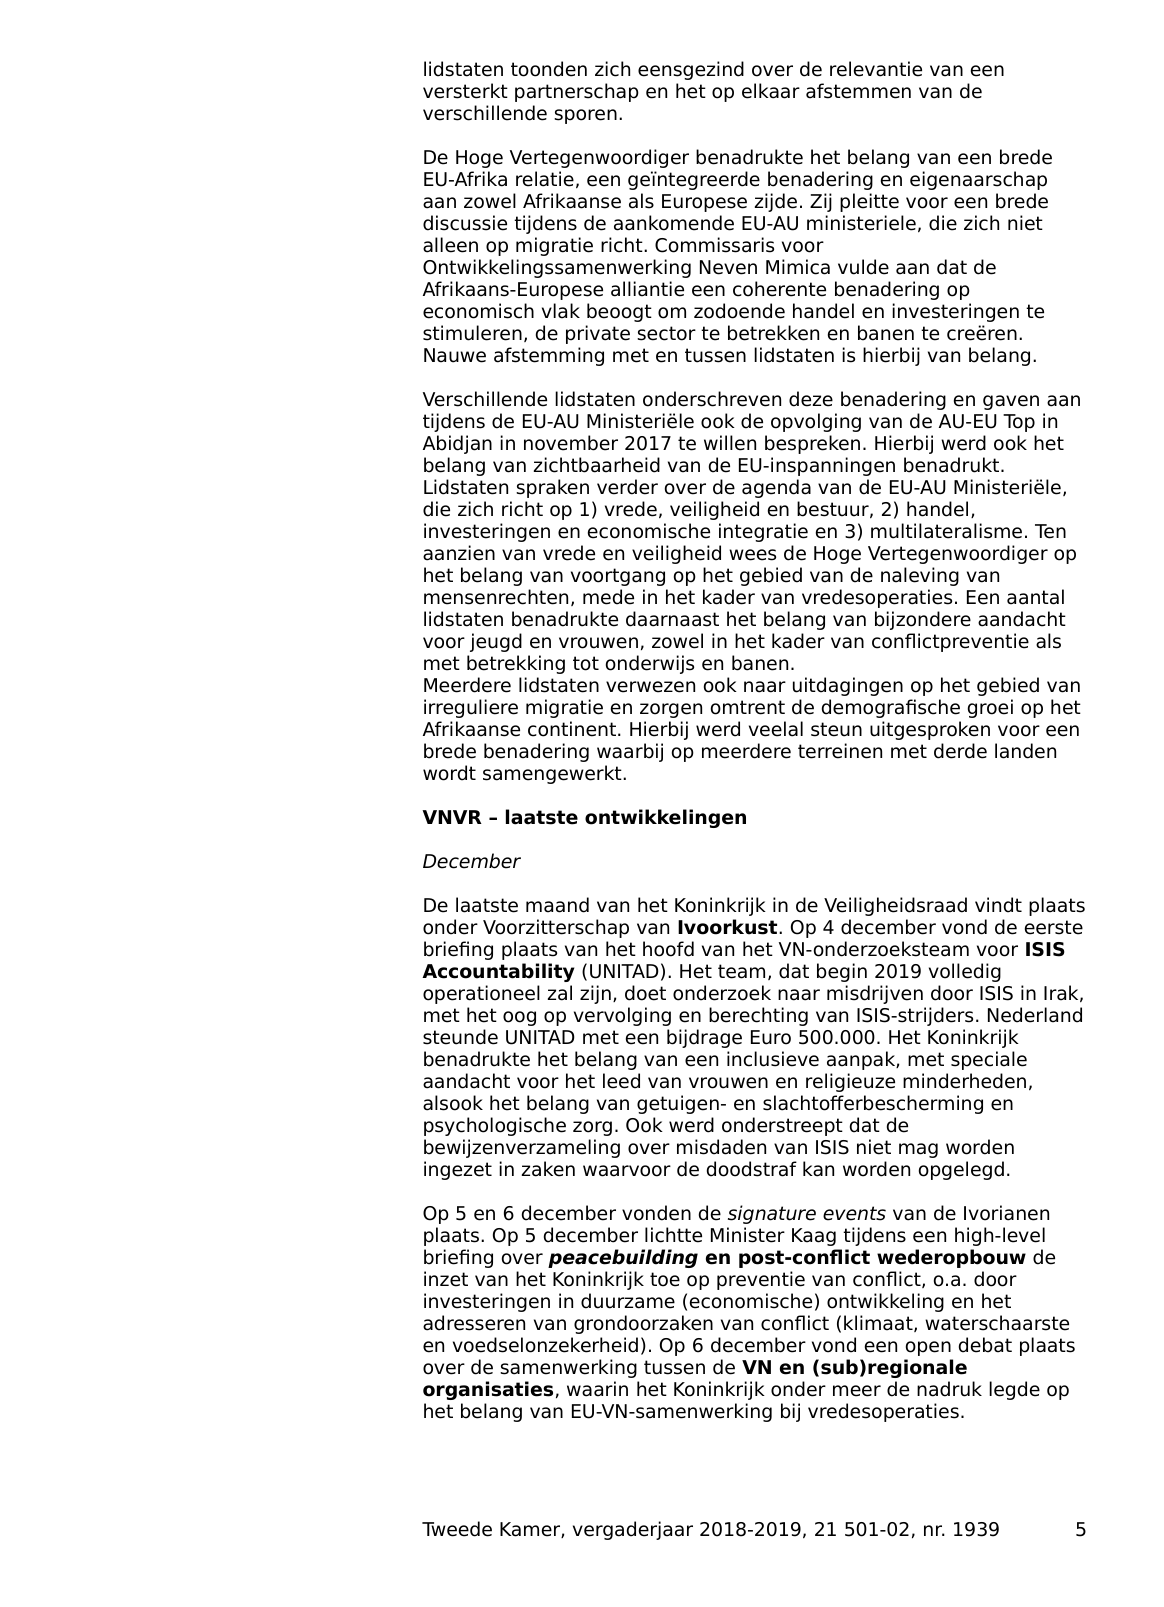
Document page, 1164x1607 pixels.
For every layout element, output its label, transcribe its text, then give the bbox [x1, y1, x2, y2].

text lidstaten toonden zich eensgezind over de relevantie van een versterkt partnerschap en het op elkaar afstemmen van de verschillende sporen. [422, 59, 1087, 125]
text De Hoge Vertegenwoordiger benadrukte het belang van een brede EU-Afrika relatie, een geïntegreerde benadering en eigenaarschap aan zowel Afrikaanse als Europese zijde. Zij pleitte voor een brede discussie tijdens de aankomende EU-AU ministeriele, die zich niet alleen op migratie richt. Commissaris voor Ontwikkelingssamenwerking Neven Mimica vulde aan dat de Afrikaans-Europese alliantie een coherente benadering op economisch vlak beoogt om zodoende handel en investeringen te stimuleren, de private sector te betrekken en banen te creëren. Nauwe afstemming met en tussen lidstaten is hierbij van belang. [422, 147, 1087, 367]
text De laatste maand van het Koninkrijk in de Veiligheidsraad vindt plaats onder Voorzitterschap van Ivoorkust. Op 4 december vond de eerste briefing plaats van het hoofd van het VN-onderzoeksteam voor ISIS Accountability (UNITAD). Het team, dat begin 2019 volledig operationeel zal zijn, doet onderzoek naar misdrijven door ISIS in Irak, met het oog op vervolging en berechting van ISIS-strijders. Nederland steunde UNITAD met een bijdrage Euro 500.000. Het Koninkrijk benadrukte het belang van een inclusieve aanpak, met speciale aandacht voor het leed van vrouwen en religieuze minderheden, alsook het belang van getuigen- en slachtofferbescherming en psychologische zorg. Ook werd onderstreept dat de bewijzenverzameling over misdaden van ISIS niet mag worden ingezet in zaken waarvoor de doodstraf kan worden opgelegd. [422, 895, 1087, 1181]
text Meerdere lidstaten verwezen ook naar uitdagingen op het gebied van irreguliere migratie en zorgen omtrent de demografische groei op het Afrikaanse continent. Hierbij werd veelal steun uitgesproken voor een brede benadering waarbij op meerdere terreinen met derde landen wordt samengewerkt. [422, 675, 1087, 785]
text Op 5 en 6 december vonden de signature events van de Ivorianen plaats. Op 5 december lichtte Minister Kaag tijdens een high-level briefing over peacebuilding en post-conflict wederopbouw de inzet van het Koninkrijk toe op preventie van conflict, o.a. door investeringen in duurzame (economische) ontwikkeling en het adresseren van grondoorzaken van conflict (klimaat, waterschaarste en voedselonzekerheid). Op 6 december vond een open debat plaats over de samenwerking tussen de VN en (sub)regionale organisaties, waarin het Koninkrijk onder meer de nadruk legde op het belang van EU-VN-samenwerking bij vredesoperaties. [422, 1203, 1087, 1423]
text Verschillende lidstaten onderschreven deze benadering en gaven aan tijdens de EU-AU Ministeriële ook de opvolging van de AU-EU Top in Abidjan in november 2017 te willen bespreken. Hierbij werd ook het belang van zichtbaarheid van de EU-inspanningen benadrukt. Lidstaten spraken verder over de agenda van de EU-AU Ministeriële, die zich richt op 1) vrede, veiligheid en bestuur, 2) handel, investeringen en economische integratie en 3) multilateralisme. Ten aanzien van vrede en veiligheid wees de Hoge Vertegenwoordiger op het belang van voortgang op het gebied van de naleving van mensenrechten, mede in het kader van vredesoperaties. Een aantal lidstaten benadrukte daarnaast het belang van bijzondere aandacht voor jeugd en vrouwen, zowel in het kader van conflictpreventie als met betrekking tot onderwijs en banen. [422, 389, 1087, 675]
subtitle VNVR – laatste ontwikkelingen [422, 807, 1087, 829]
subtitle December [422, 851, 1087, 873]
